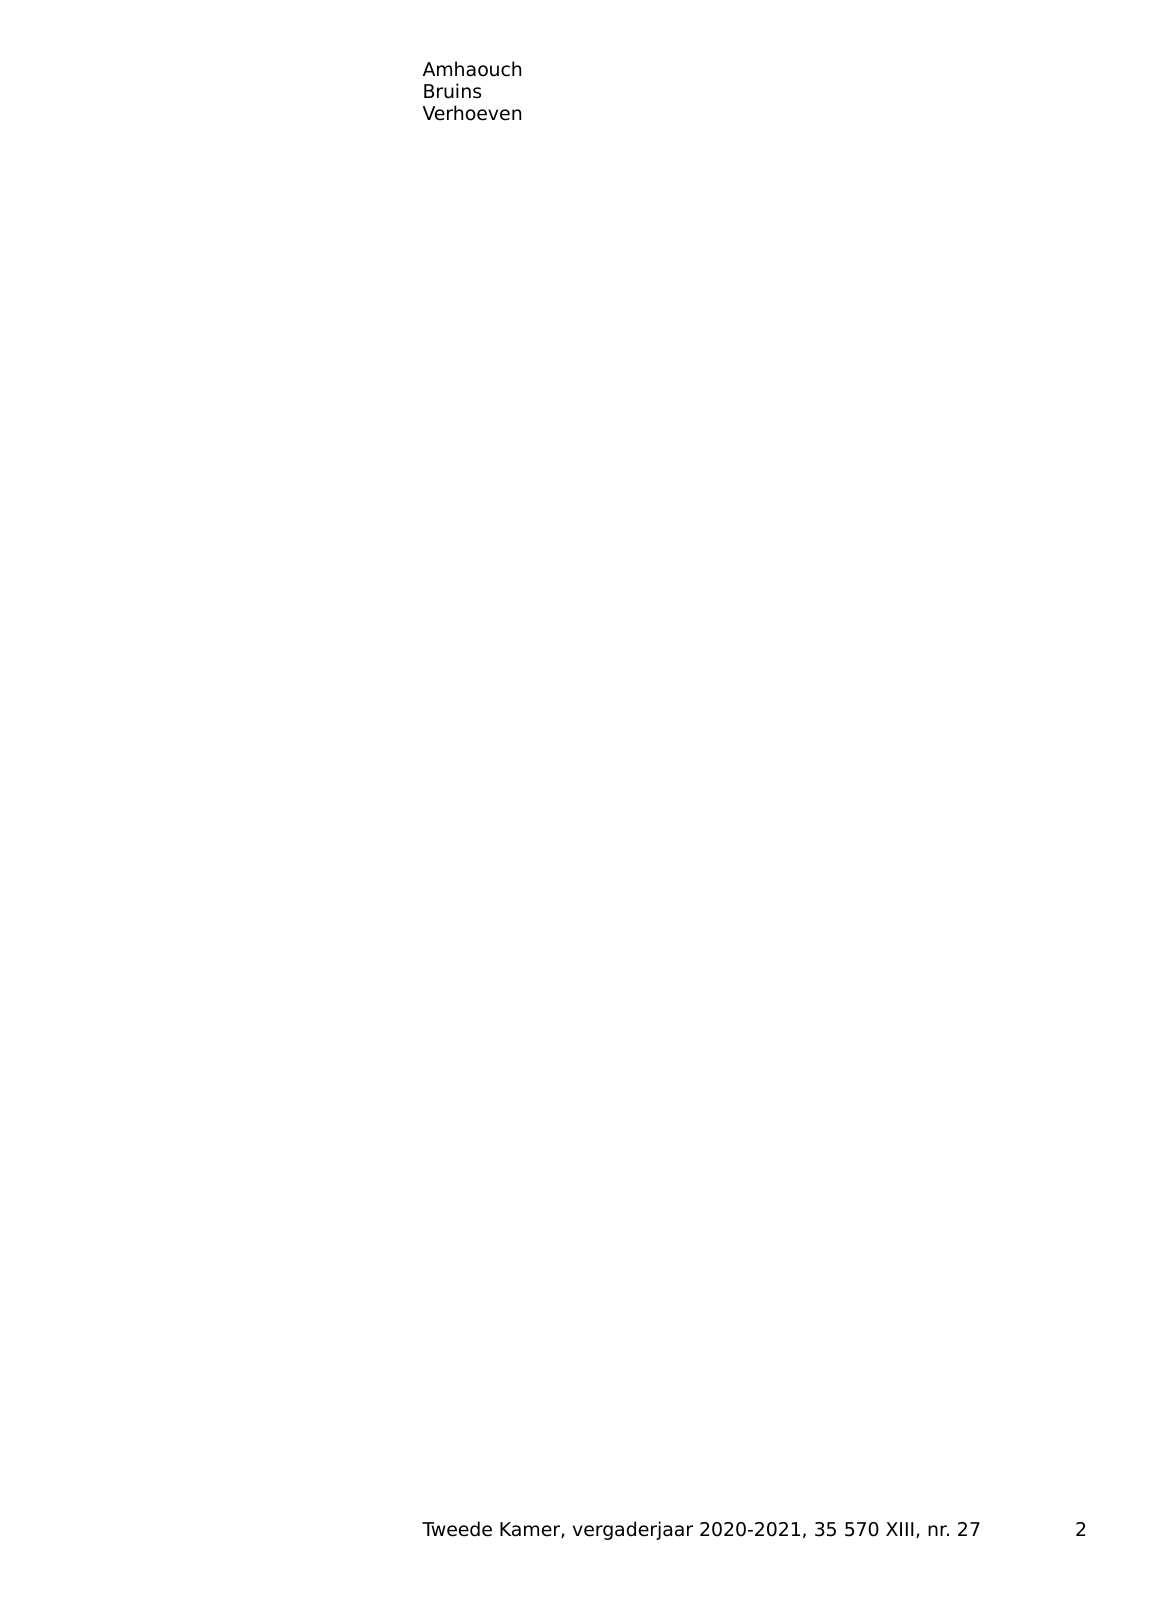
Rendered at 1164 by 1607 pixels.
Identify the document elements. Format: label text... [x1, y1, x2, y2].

text Bruins [422, 81, 1087, 103]
text Verhoeven [422, 103, 1087, 125]
text Amhaouch [422, 59, 1087, 81]
